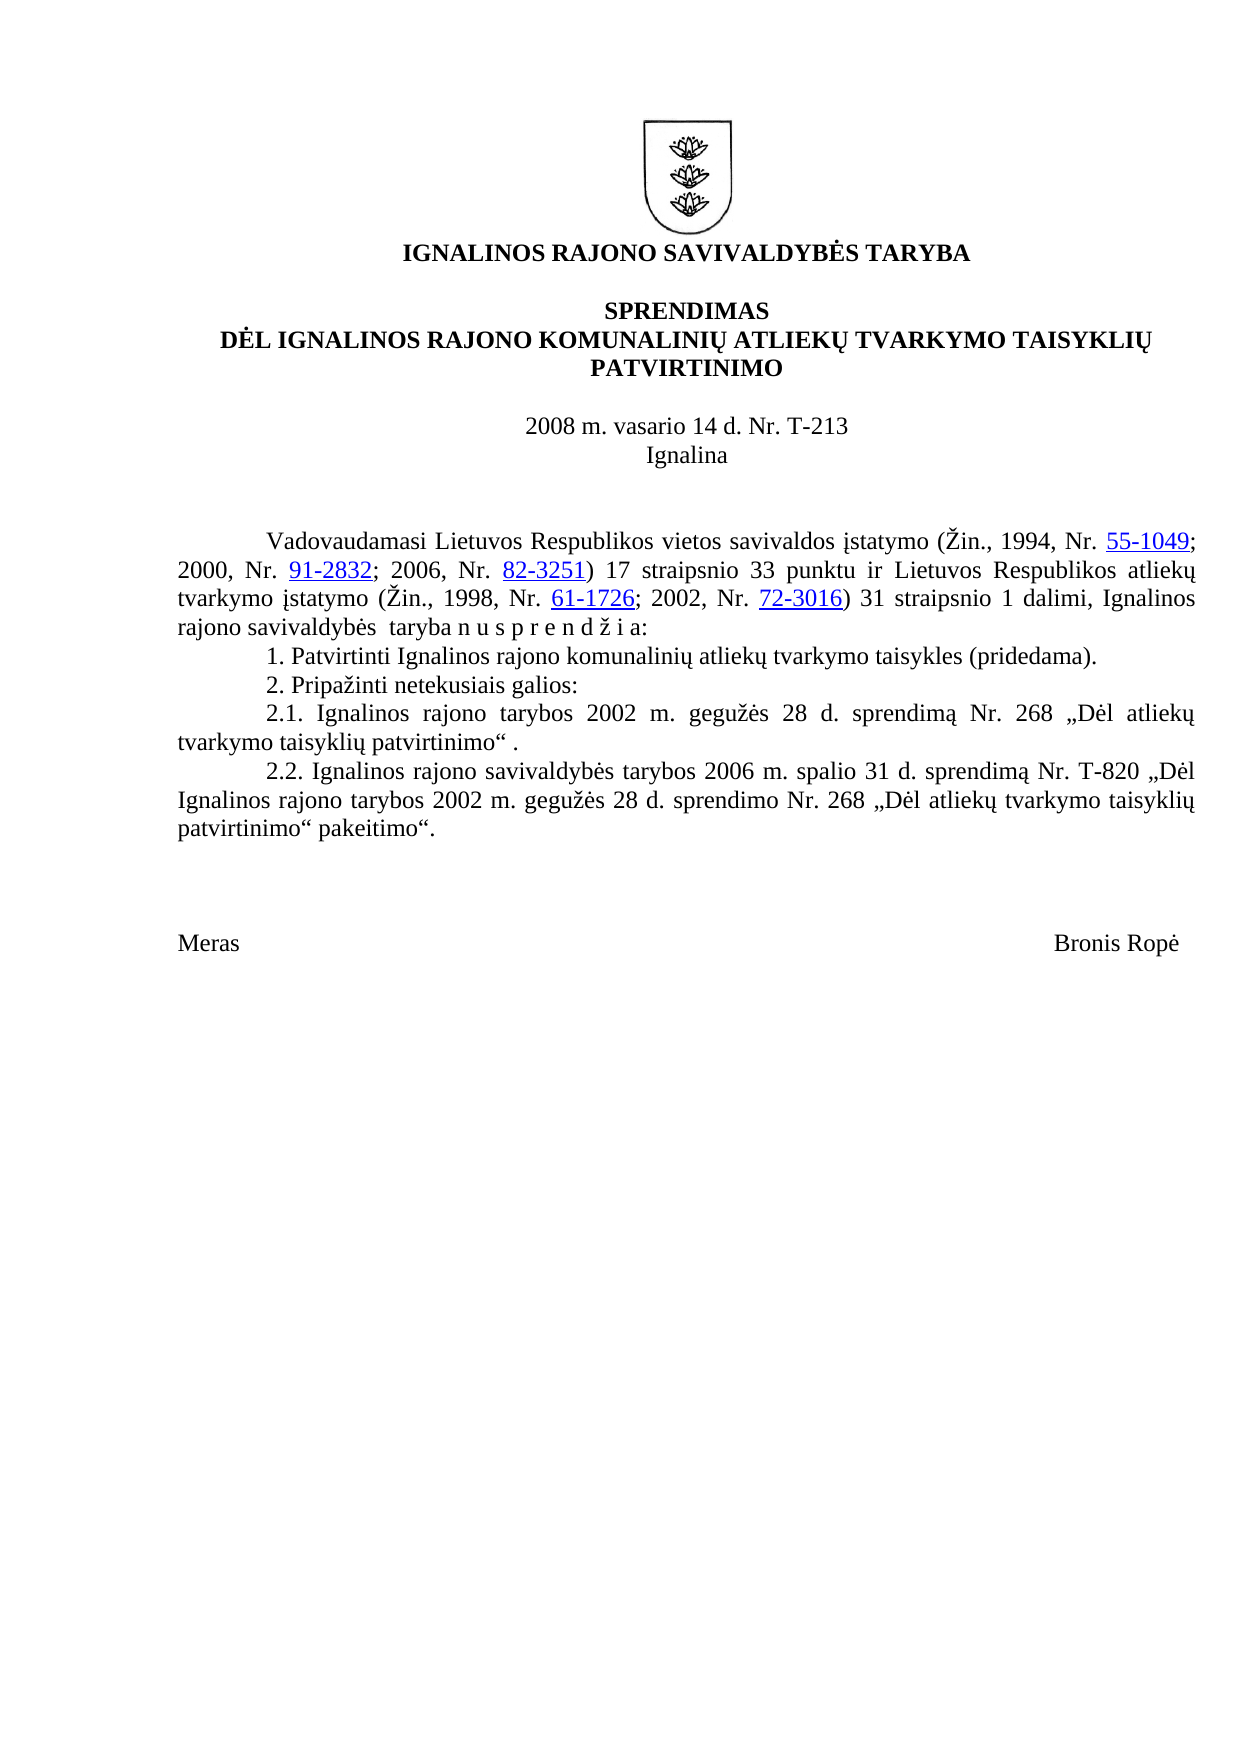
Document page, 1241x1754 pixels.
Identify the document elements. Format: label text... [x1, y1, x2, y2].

text Ignalina [177, 440, 1196, 468]
text 2.1. Ignalinos rajono tarybos 2002 m. gegužės 28 d. sprendimą Nr. 268 „Dėl atliekų tvarkymo taisyklių patvirtinimo“ . [177, 698, 1196, 756]
text SPRENDIMAS [177, 296, 1196, 325]
text IGNALINOS RAJONO SAVIVALDYBĖS TARYBA [177, 238, 1196, 267]
text 1. Patvirtinti Ignalinos rajono komunalinių atliekų tvarkymo taisykles (pridedama). [177, 641, 1196, 670]
text 2.2. Ignalinos rajono savivaldybės tarybos 2006 m. spalio 31 d. sprendimą Nr. T-820 „Dėl Ignalinos rajono tarybos 2002 m. gegužės 28 d. sprendimo Nr. 268 „Dėl atliekų tvarkymo taisyklių patvirtinimo“ pakeitimo“. [177, 756, 1196, 842]
text Vadovaudamasi Lietuvos Respublikos vietos savivaldos įstatymo (Žin., 1994, Nr. 55-1049; 2000, Nr. 91-2832; 2006, Nr. 82-3251) 17 straipsnio 33 punktu ir Lietuvos Respublikos atliekų tvarkymo įstatymo (Žin., 1998, Nr. 61-1726; 2002, Nr. 72-3016) 31 straipsnio 1 dalimi, Ignalinos rajono savivaldybės taryba n u s p r e n d ž i a: [177, 526, 1196, 641]
text 2. Pripažinti netekusiais galios: [177, 670, 1196, 698]
text DĖL IGNALINOS RAJONO KOMUNALINIŲ ATLIEKŲ TVARKYMO TAISYKLIŲ PATVIRTINIMO [177, 325, 1196, 382]
text 2008 m. vasario 14 d. Nr. T-213 [177, 411, 1196, 440]
text Meras Bronis Ropė [177, 928, 1196, 957]
